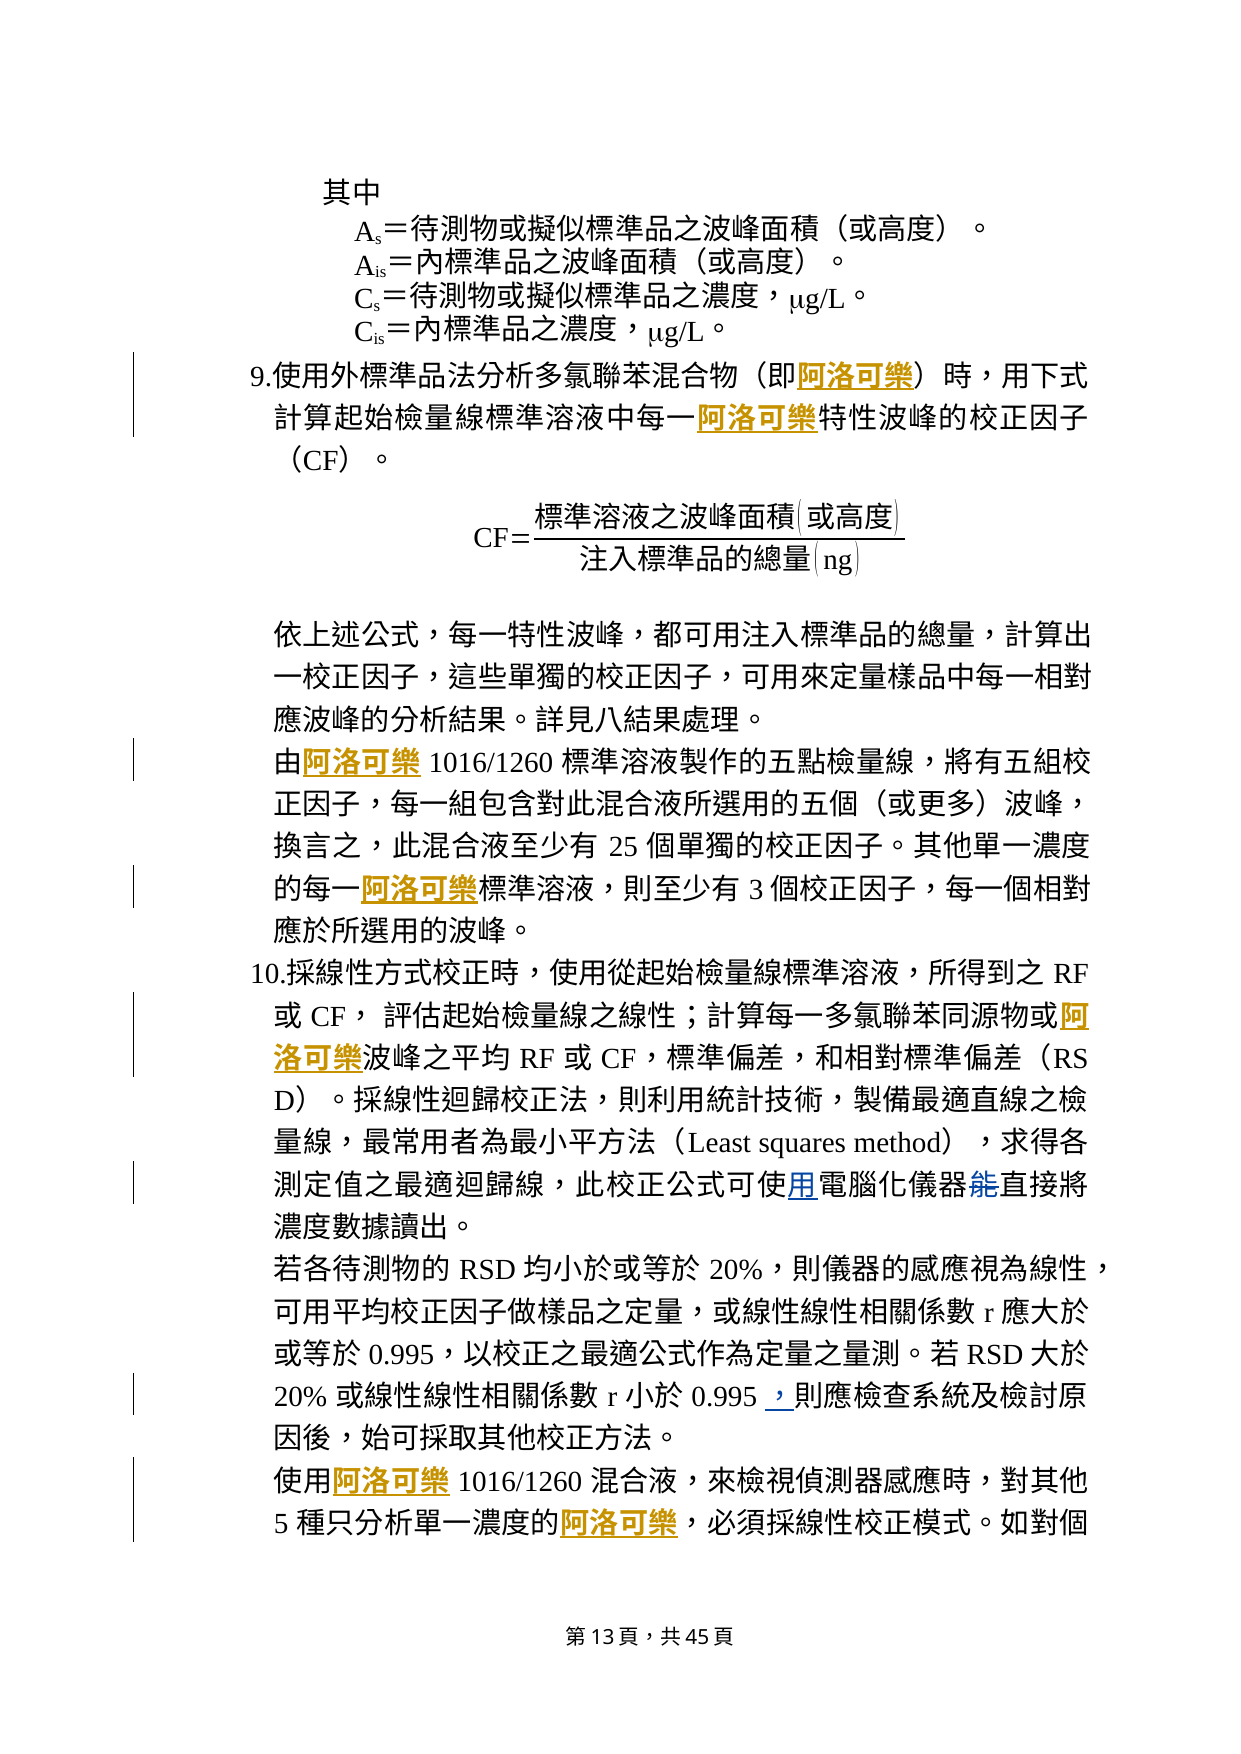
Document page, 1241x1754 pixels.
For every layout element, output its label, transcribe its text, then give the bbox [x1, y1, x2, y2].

text 使用阿洛可樂 1016/1260 混合液，來檢視偵測器感應時，對其他 5 種只分析單一濃度的阿洛可樂，必須採線性校正模式。如對個 [273, 1457, 1089, 1542]
text 由阿洛可樂 1016/1260 標準溶液製作的五點檢量線，將有五組校正因子，每一組包含對此混合液所選用的五個（或更多）波峰，換言之，此混合液至少有 25 個單獨的校正因子。其他單一濃度的每一阿洛可樂標準溶液，則至少有 3 個校正因子，每一個相對應於所選用的波峰。 [273, 738, 1092, 950]
text 若各待測物的 RSD 均小於或等於 20%，則儀器的感應視為線性，可用平均校正因子做樣品之定量，或線性線性相關係數 r 應大於或等於 0.995，以校正之最適公式作為定量之量測。若 RSD 大於 20% 或線性線性相關係數 r 小於 0.995 ，則應檢查系統及檢討原因後，始可採取其他校正方法。 [273, 1246, 1089, 1457]
subtitle Ais＝內標準品之波峰面積（或高度）。 [354, 248, 1108, 281]
subtitle Cs＝待測物或擬似標準品之濃度，g/L。 [354, 281, 1108, 315]
text 依上述公式，每一特性波峰，都可用注入標準品的總量，計算出一校正因子，這些單獨的校正因子，可用來定量樣品中每一相對應波峰的分析結果。詳見八結果處理。 [273, 611, 1092, 738]
subtitle Cis＝內標準品之濃度，g/L。 [354, 315, 1108, 348]
text 9.使用外標準品法分析多氯聯苯混合物（即阿洛可樂）時，用下式計算起始檢量線標準溶液中每一阿洛可樂特性波峰的校正因子（CF）。 [250, 352, 1089, 479]
subtitle As＝待測物或擬似標準品之波峰面積（或高度）。 [354, 215, 1108, 248]
subtitle 其中 [323, 177, 1108, 211]
text 10.採線性方式校正時，使用從起始檢量線標準溶液，所得到之 RF 或 CF， 評估起始檢量線之線性；計算每一多氯聯苯同源物或阿洛可樂波峰之平均 RF 或 CF，標準偏差，和相對標準偏差（RSD）。採線性迴歸校正法，則利用統計技術，製備最適直線之檢量線，最常用者為最小平方法（Least squares method），求得各測定值之最適迴歸線，此校正公式可使用電腦化儀器直接將濃度數據讀出。 [250, 950, 1089, 1246]
